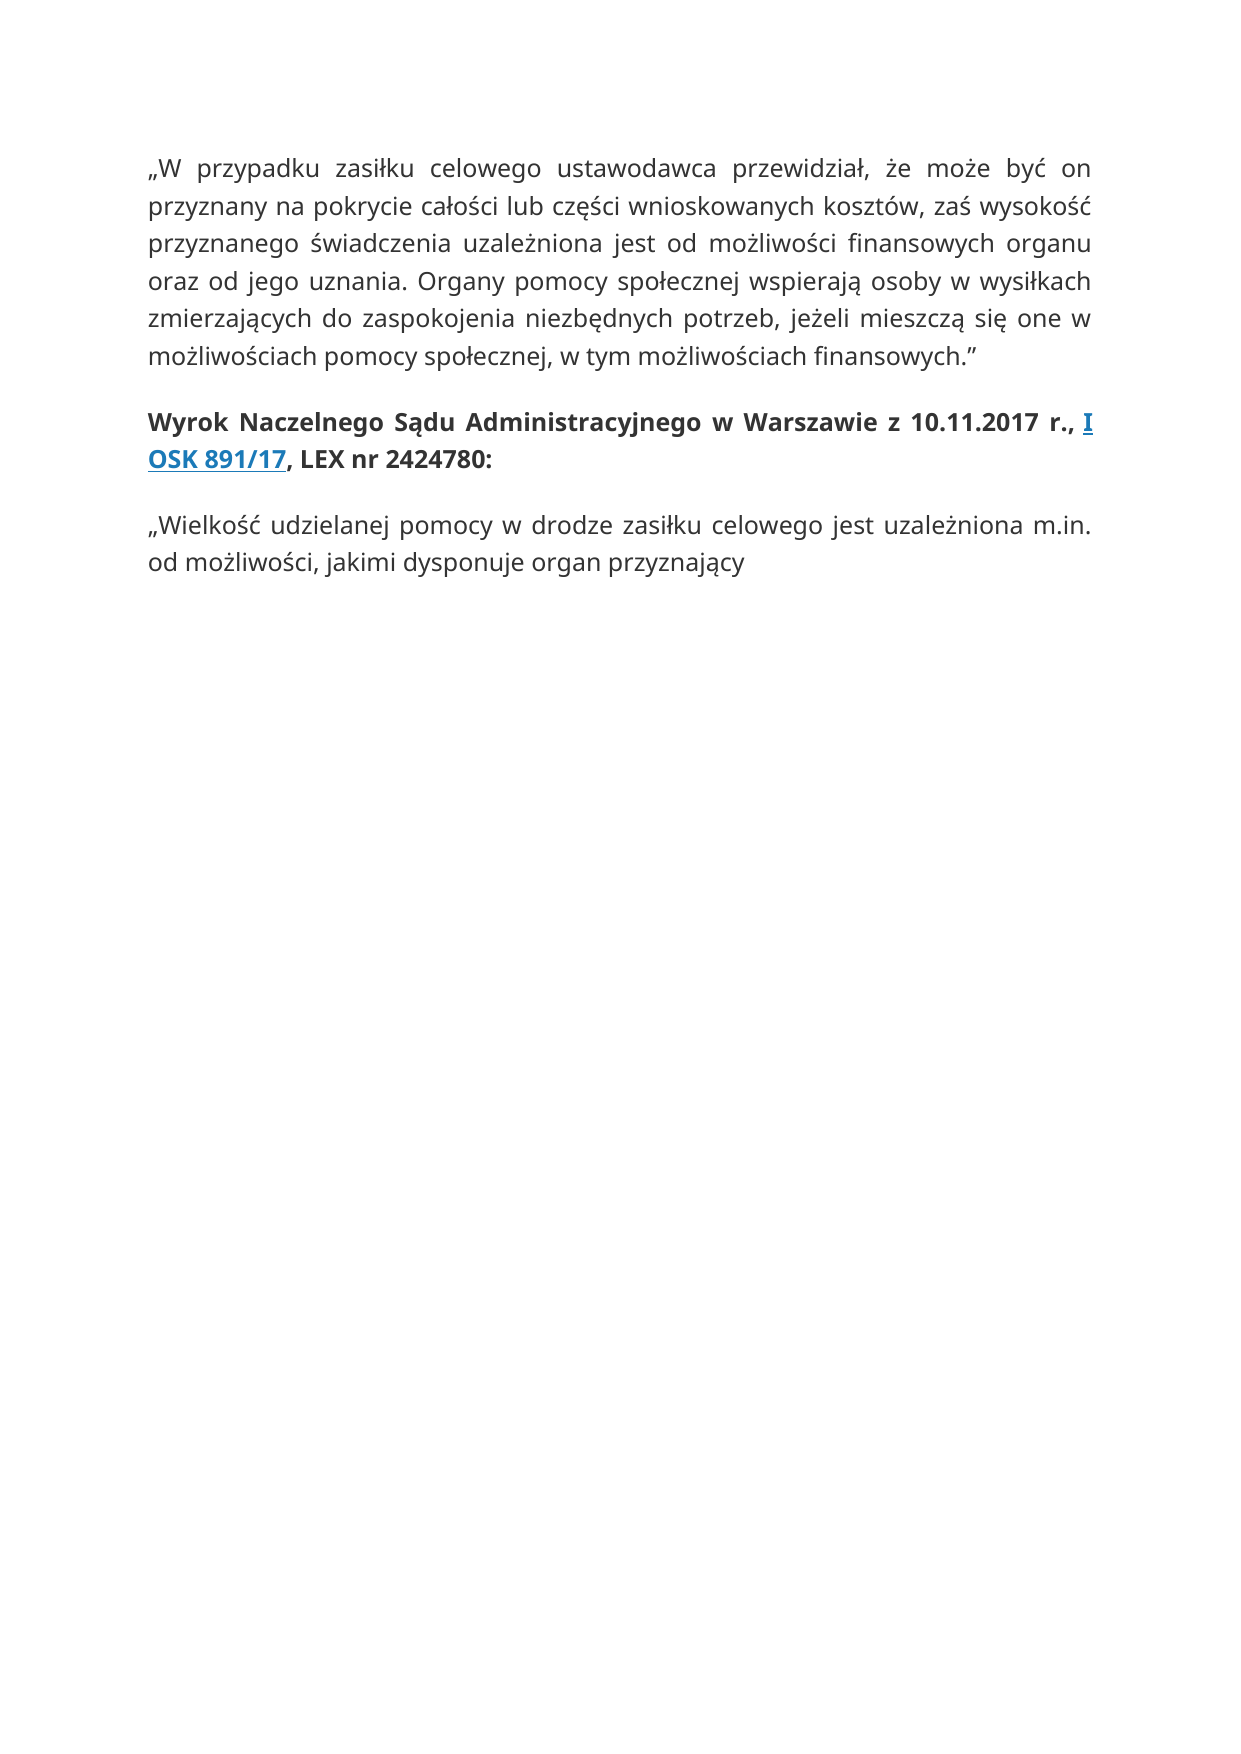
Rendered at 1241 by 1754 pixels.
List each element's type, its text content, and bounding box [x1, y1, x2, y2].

text „Wielkość udzielanej pomocy w drodze zasiłku celowego jest uzależniona m.in. od możliwości, jakimi dysponuje organ przyznający [148, 504, 1093, 579]
text Wyrok Naczelnego Sądu Administracyjnego w Warszawie z 10.11.2017 r., I OSK 891/17, LEX nr 2424780: [148, 401, 1093, 476]
text „W przypadku zasiłku celowego ustawodawca przewidział, że może być on przyznany na pokrycie całości lub części wnioskowanych kosztów, zaś wysokość przyznanego świadczenia uzależniona jest od możliwości finansowych organu oraz od jego uznania. Organy pomocy społecznej wspierają osoby w wysiłkach zmierzających do zaspokojenia niezbędnych potrzeb, jeżeli mieszczą się one w możliwościach pomocy społecznej, w tym możliwościach finansowych.” [148, 148, 1093, 373]
